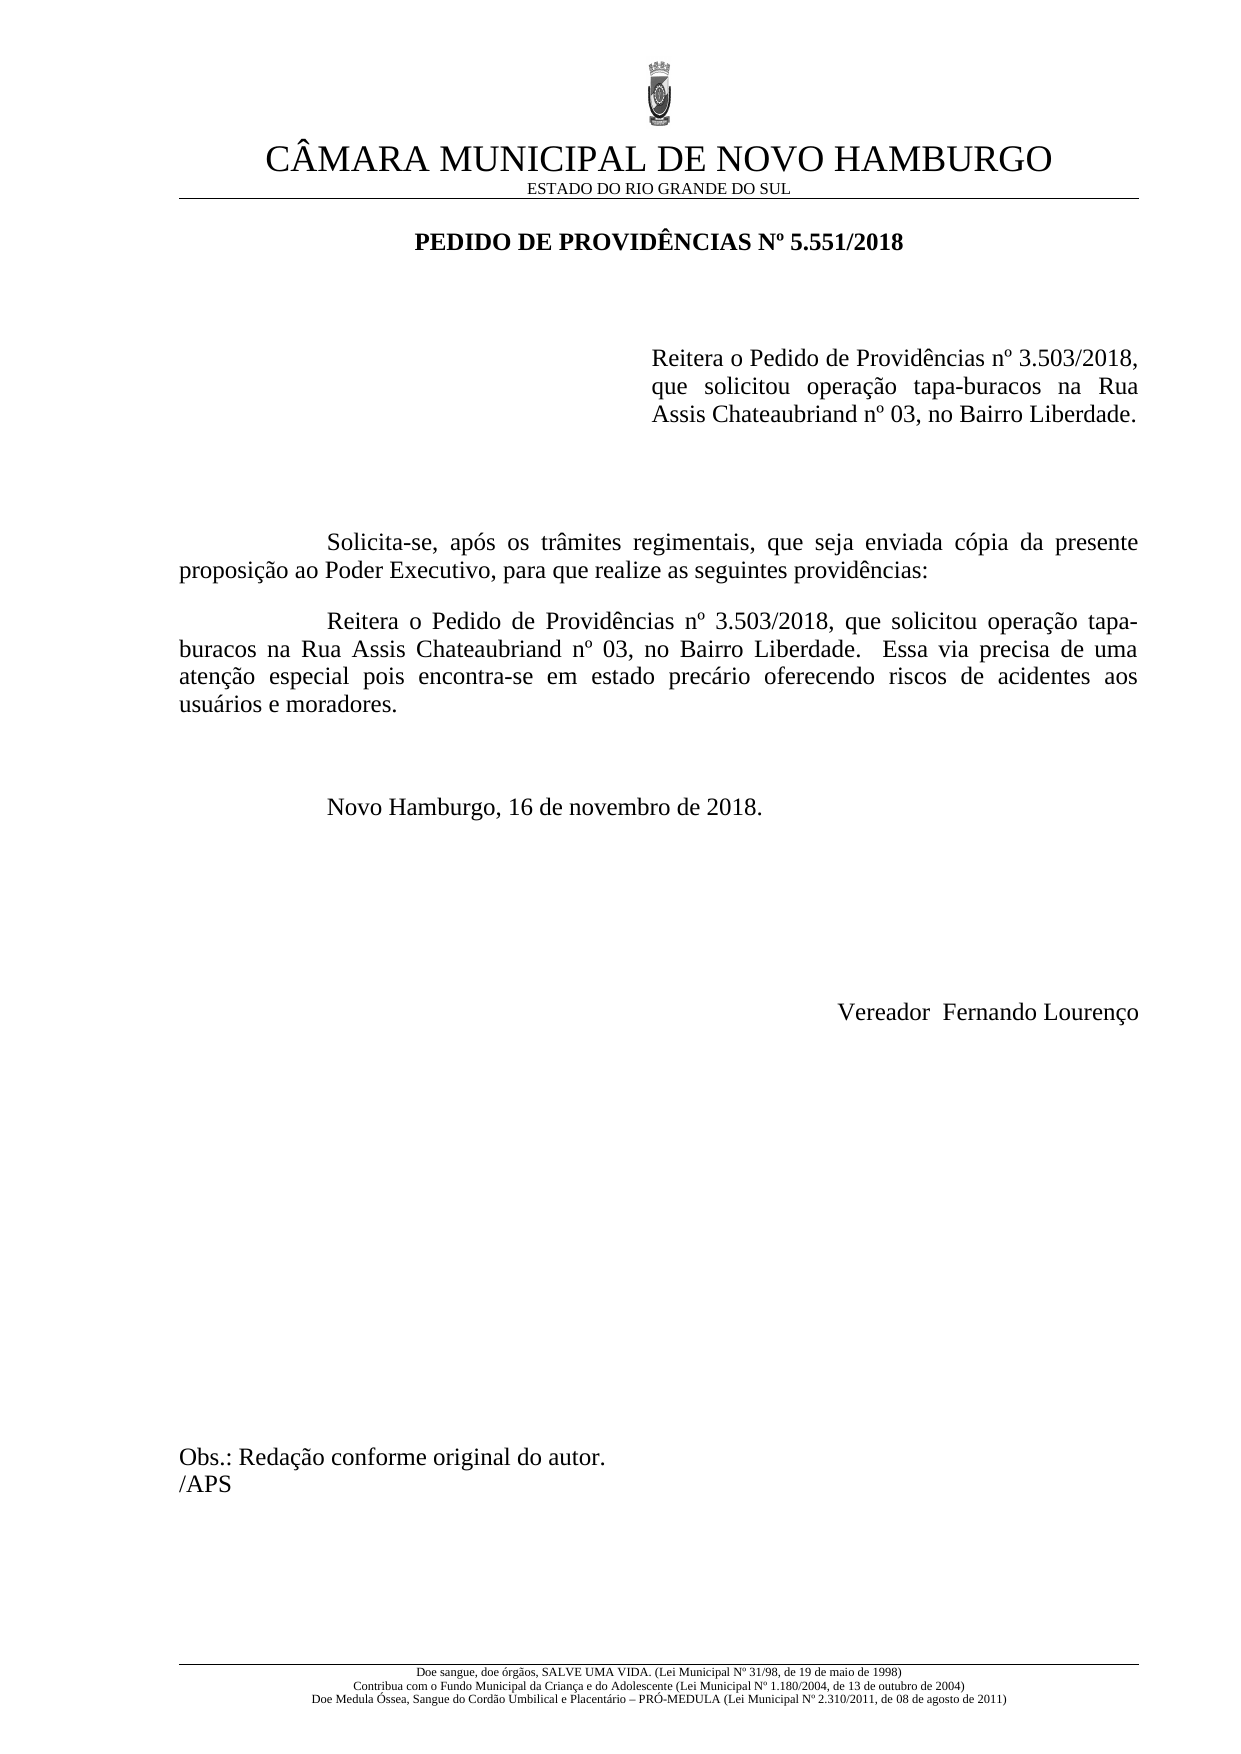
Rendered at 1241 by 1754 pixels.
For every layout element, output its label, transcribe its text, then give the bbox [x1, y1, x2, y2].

text Solicita-se, após os trâmites regimentais, que seja enviada cópia da presente proposição ao Poder Executivo, para que realize as seguintes providências: [179, 528, 1139, 583]
text /APS [179, 1470, 1139, 1498]
text PEDIDO DE PROVIDÊNCIAS Nº 5.551/2018 [179, 228, 1139, 256]
text Reitera o Pedido de Providências nº 3.503/2018, que solicitou operação tapa-buracos na Rua Assis Chateaubriand nº 03, no Bairro Liberdade. Essa via precisa de uma atenção especial pois encontra-se em estado precário oferecendo riscos de acidentes aos usuários e moradores. [179, 607, 1139, 718]
text Reitera o Pedido de Providências nº 3.503/2018, que solicitou operação tapa-buracos na Rua Assis Chateaubriand nº 03, no Bairro Liberdade. [651, 344, 1139, 428]
text Obs.: Redação conforme original do autor. [179, 1443, 1139, 1470]
text Vereador Fernando Lourenço [179, 998, 1139, 1025]
text Novo Hamburgo, 16 de novembro de 2018. [179, 793, 1139, 820]
